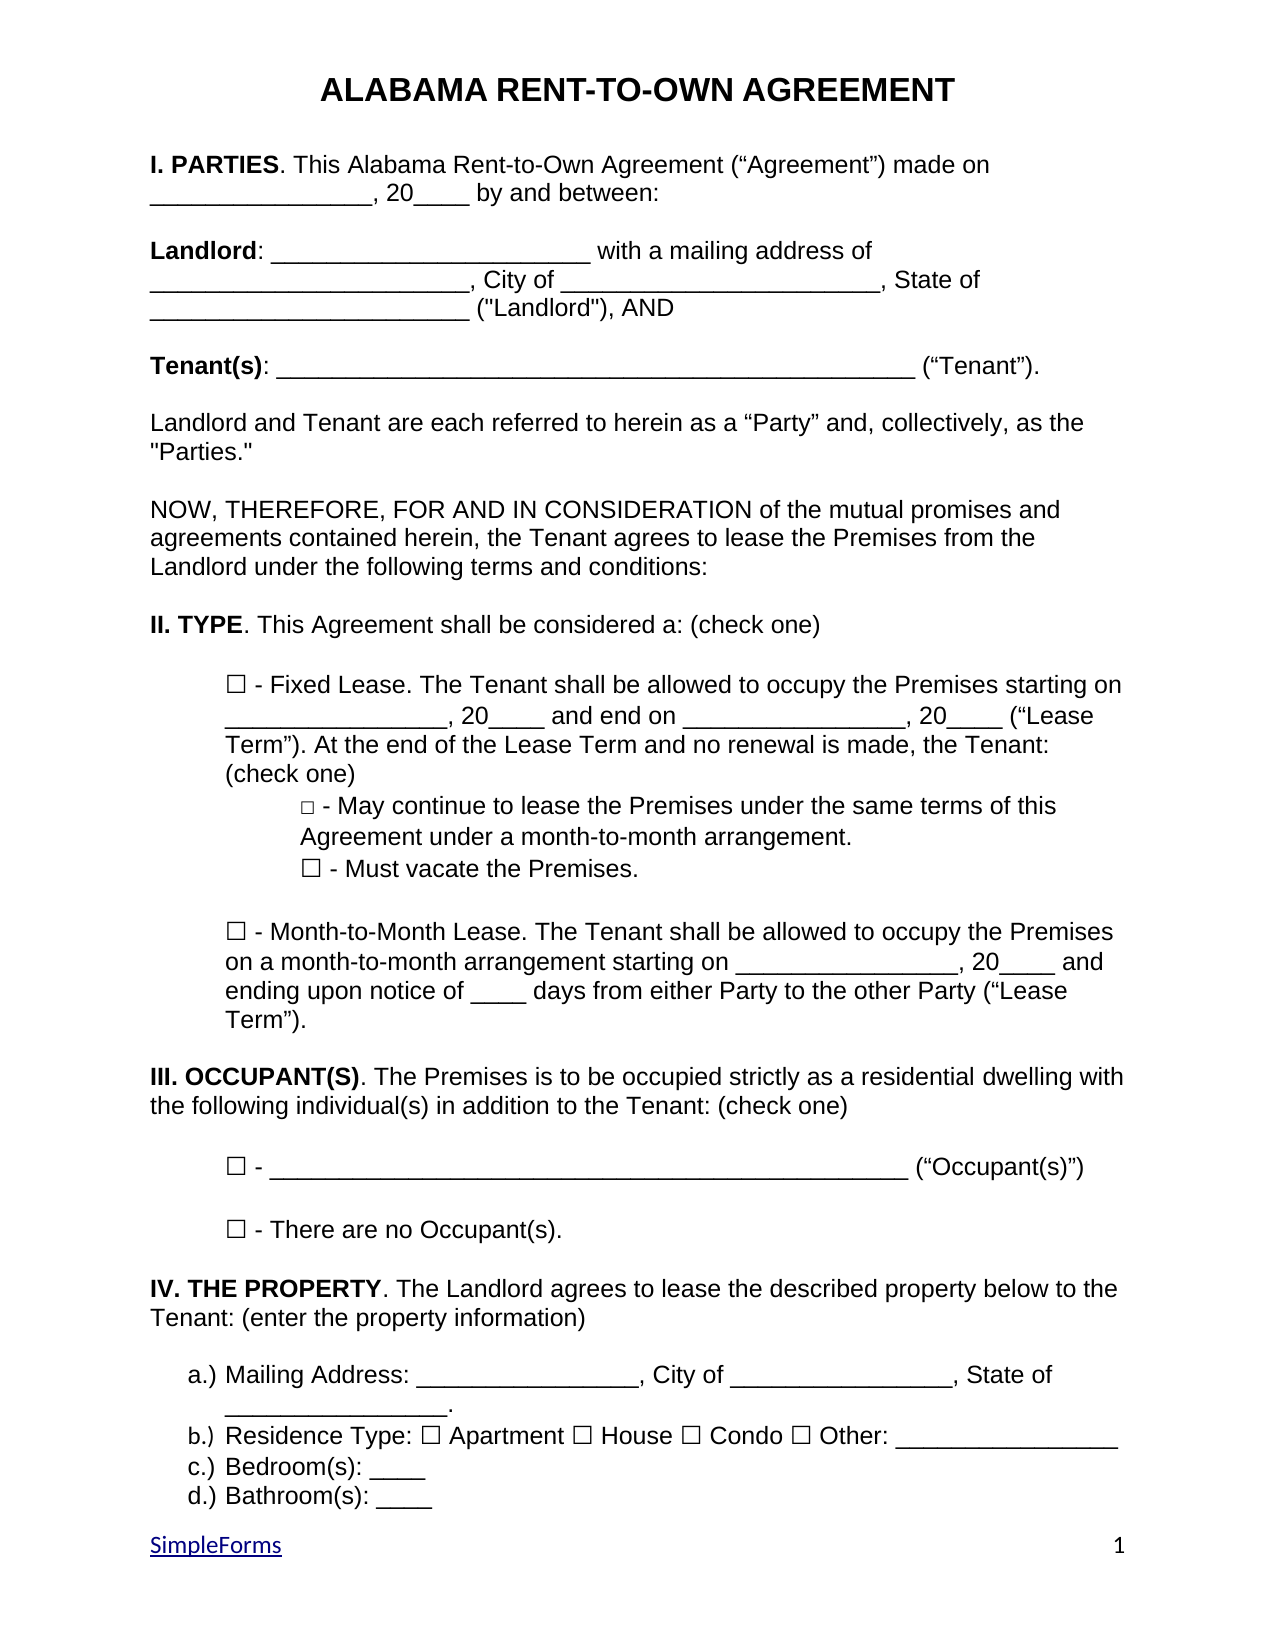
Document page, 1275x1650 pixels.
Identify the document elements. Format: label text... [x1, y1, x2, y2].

text ☐ - There are no Occupant(s). [225, 1211, 1125, 1245]
text Tenant(s): ______________________________________________ (“Tenant”). [150, 351, 1125, 380]
text ☐ - May continue to lease the Premises under the same terms of this Agreement under a month-to-month arrangement. [300, 787, 1125, 850]
list Bathroom(s): ____ [187, 1481, 1125, 1509]
list Bedroom(s): ____ [187, 1452, 1125, 1481]
text IV. THE PROPERTY. The Landlord agrees to lease the described property below to the Tenant: (enter the property information) [150, 1274, 1125, 1332]
text I. PARTIES. This Alabama Rent-to-Own Agreement (“Agreement”) made on ________________, 20____ by and between: [150, 150, 1125, 207]
text II. TYPE. This Agreement shall be considered a: (check one) [150, 610, 1125, 638]
list Mailing Address: ________________, City of ________________, State of ________________. [187, 1360, 1125, 1418]
text III. OCCUPANT(S). The Premises is to be occupied strictly as a residential dwelling with the following individual(s) in addition to the Tenant: (check one) [150, 1062, 1125, 1120]
text NOW, THEREFORE, FOR AND IN CONSIDERATION of the mutual promises and agreements contained herein, the Tenant agrees to lease the Premises from the Landlord under the following terms and conditions: [150, 495, 1125, 581]
text Landlord and Tenant are each referred to herein as a “Party” and, collectively, as the "Parties." [150, 408, 1125, 466]
text ☐ - Month-to-Month Lease. The Tenant shall be allowed to occupy the Premises on a month-to-month arrangement starting on ________________, 20____ and ending upon notice of ____ days from either Party to the other Party (“Lease Term”). [225, 913, 1125, 1033]
text ☐ - ______________________________________________ (“Occupant(s)”) [225, 1148, 1125, 1182]
text ☐ - Fixed Lease. The Tenant shall be allowed to occupy the Premises starting on ________________, 20____ and end on ________________, 20____ (“Lease Term”). At the end of the Lease Term and no renewal is made, the Tenant: (check one) [225, 667, 1125, 787]
text Landlord: _______________________ with a mailing address of _______________________, City of _______________________, State of _______________________ ("Landlord"), AND [150, 236, 1125, 322]
subtitle ALABAMA RENT-TO-OWN AGREEMENT [150, 70, 1125, 108]
text ☐ - Must vacate the Premises. [300, 850, 1125, 884]
list Residence Type: ☐ Apartment ☐ House ☐ Condo ☐ Other: ________________ [187, 1418, 1125, 1452]
